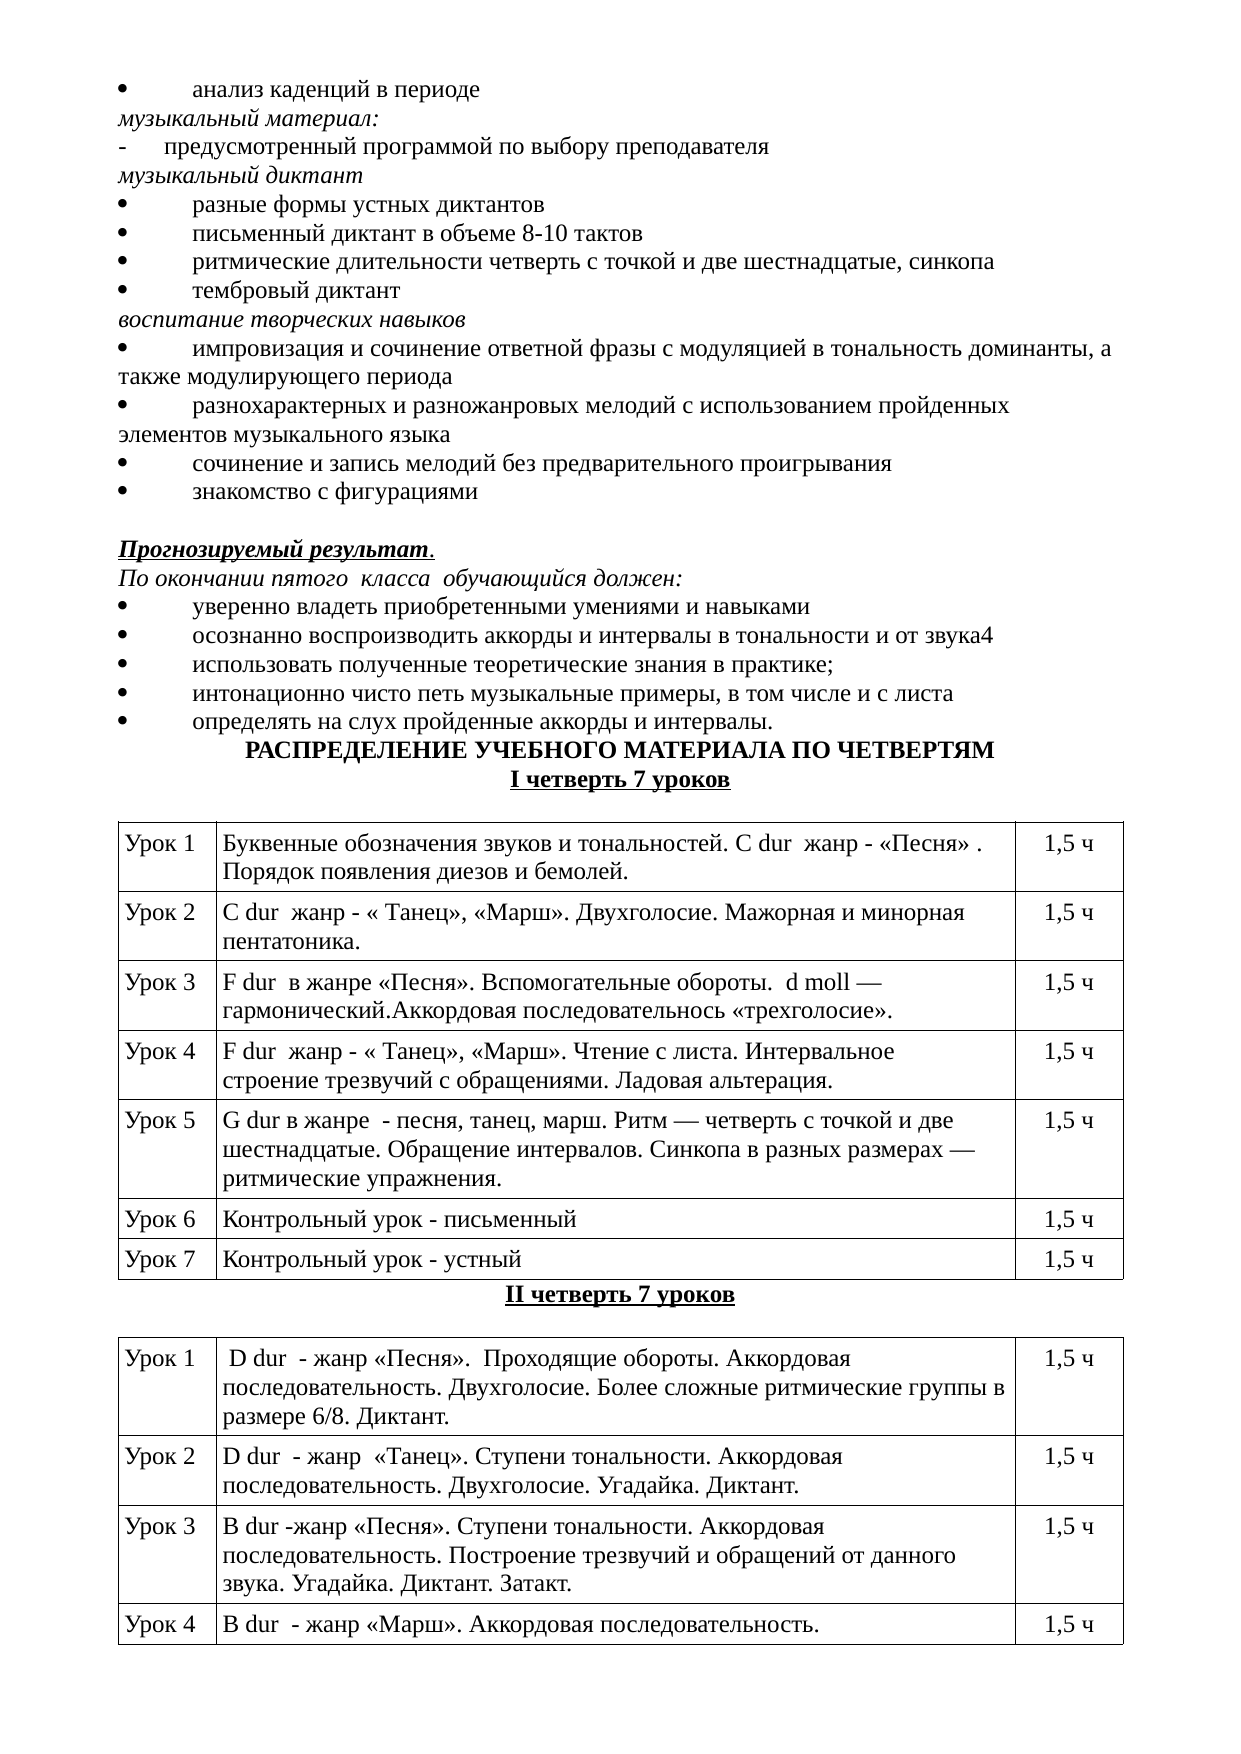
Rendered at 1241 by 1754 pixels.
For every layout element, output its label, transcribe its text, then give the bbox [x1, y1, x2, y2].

table_cell F dur в жанре «Песня». Вспомогательные обороты. d moll — гармонический.Аккордовая последовательнось «трехголосие». [217, 961, 1015, 1030]
table_header 1,5 ч [1016, 823, 1123, 891]
text воспитание творческих навыков [118, 304, 1122, 333]
table_cell Урок 7 [119, 1239, 216, 1279]
table_header 1,5 ч [1016, 1338, 1123, 1435]
text Прогнозируемый результат. [118, 534, 1122, 563]
list анализ каденций в периоде [118, 74, 1122, 103]
table_header D dur - жанр «Песня». Проходящие обороты. Аккордовая последовательность. Двухголосие. Более сложные ритмические группы в размере 6/8. Диктант. [217, 1338, 1015, 1435]
table_cell 1,5 ч [1016, 1506, 1123, 1603]
list сочинение и запись мелодий без предварительного проигрывания [118, 448, 1122, 476]
table_cell Урок 2 [119, 892, 216, 960]
table_cell Урок 3 [119, 1506, 216, 1603]
table_cell 1,5 ч [1016, 892, 1123, 960]
table_cell G dur в жанре - песня, танец, марш. Ритм — четверть с точкой и две шестнадцатые. Обращение интервалов. Синкопа в разных размерах — ритмические упражнения. [217, 1100, 1015, 1197]
list ритмические длительности четверть с точкой и две шестнадцатые, синкопа [118, 246, 1122, 275]
list определять на слух пройденные аккорды и интервалы. [118, 706, 1122, 735]
list письменный диктант в объеме 8-10 тактов [118, 218, 1122, 246]
text РАСПРЕДЕЛЕНИЕ УЧЕБНОГО МАТЕРИАЛА ПО ЧЕТВЕРТЯМ [118, 735, 1122, 764]
text II четверть 7 уроков [118, 1280, 1122, 1308]
table_cell 1,5 ч [1016, 1239, 1123, 1279]
list тембровый диктант [118, 275, 1122, 304]
table_cell B dur - жанр «Марш». Аккордовая последовательность. [217, 1604, 1015, 1644]
table_cell Урок 6 [119, 1199, 216, 1238]
table_cell 1,5 ч [1016, 1199, 1123, 1238]
list осознанно воспроизводить аккорды и интервалы в тональности и от звука4 [118, 620, 1122, 649]
list разные формы устных диктантов [118, 189, 1122, 218]
table_cell 1,5 ч [1016, 1031, 1123, 1099]
text I четверть 7 уроков [118, 764, 1122, 793]
text музыкальный диктант [118, 160, 1122, 189]
table_cell 1,5 ч [1016, 1100, 1123, 1197]
table_cell 1,5 ч [1016, 1604, 1123, 1644]
table_cell Урок 3 [119, 961, 216, 1030]
list использовать полученные теоретические знания в практике; [118, 649, 1122, 678]
list знакомство с фигурациями [118, 476, 1122, 505]
table_cell D dur - жанр «Танец». Ступени тональности. Аккордовая последовательность. Двухголосие. Угадайка. Диктант. [217, 1436, 1015, 1505]
list импровизация и сочинение ответной фразы с модуляцией в тональность доминанты, а также модулирующего периода [118, 333, 1122, 390]
text По окончании пятого класса обучающийся должен: [118, 563, 1122, 591]
table_cell Урок 2 [119, 1436, 216, 1505]
table_header Буквенные обозначения звуков и тональностей. C dur жанр - «Песня» . Порядок появления диезов и бемолей. [217, 823, 1015, 891]
list уверенно владеть приобретенными умениями и навыками [118, 591, 1122, 620]
table_header Урок 1 [119, 823, 216, 891]
table_header Урок 1 [119, 1338, 216, 1435]
table_cell Урок 5 [119, 1100, 216, 1197]
table_cell B dur -жанр «Песня». Ступени тональности. Аккордовая последовательность. Построение трезвучий и обращений от данного звука. Угадайка. Диктант. Затакт. [217, 1506, 1015, 1603]
text - предусмотренный программой по выбору преподавателя [118, 131, 1122, 160]
table_cell C dur жанр - « Танец», «Марш». Двухголосие. Мажорная и минорная пентатоника. [217, 892, 1015, 960]
table_cell Контрольный урок - письменный [217, 1199, 1015, 1238]
table_cell F dur жанр - « Танец», «Марш». Чтение с листа. Интервальное строение трезвучий с обращениями. Ладовая альтерация. [217, 1031, 1015, 1099]
text музыкальный материал: [118, 103, 1122, 131]
list разнохарактерных и разножанровых мелодий с использованием пройденных элементов музыкального языка [118, 390, 1122, 448]
table_cell Контрольный урок - устный [217, 1239, 1015, 1279]
table_cell Урок 4 [119, 1031, 216, 1099]
table_cell 1,5 ч [1016, 961, 1123, 1030]
table_cell 1,5 ч [1016, 1436, 1123, 1505]
table_cell Урок 4 [119, 1604, 216, 1644]
list интонационно чисто петь музыкальные примеры, в том числе и с листа [118, 678, 1122, 706]
